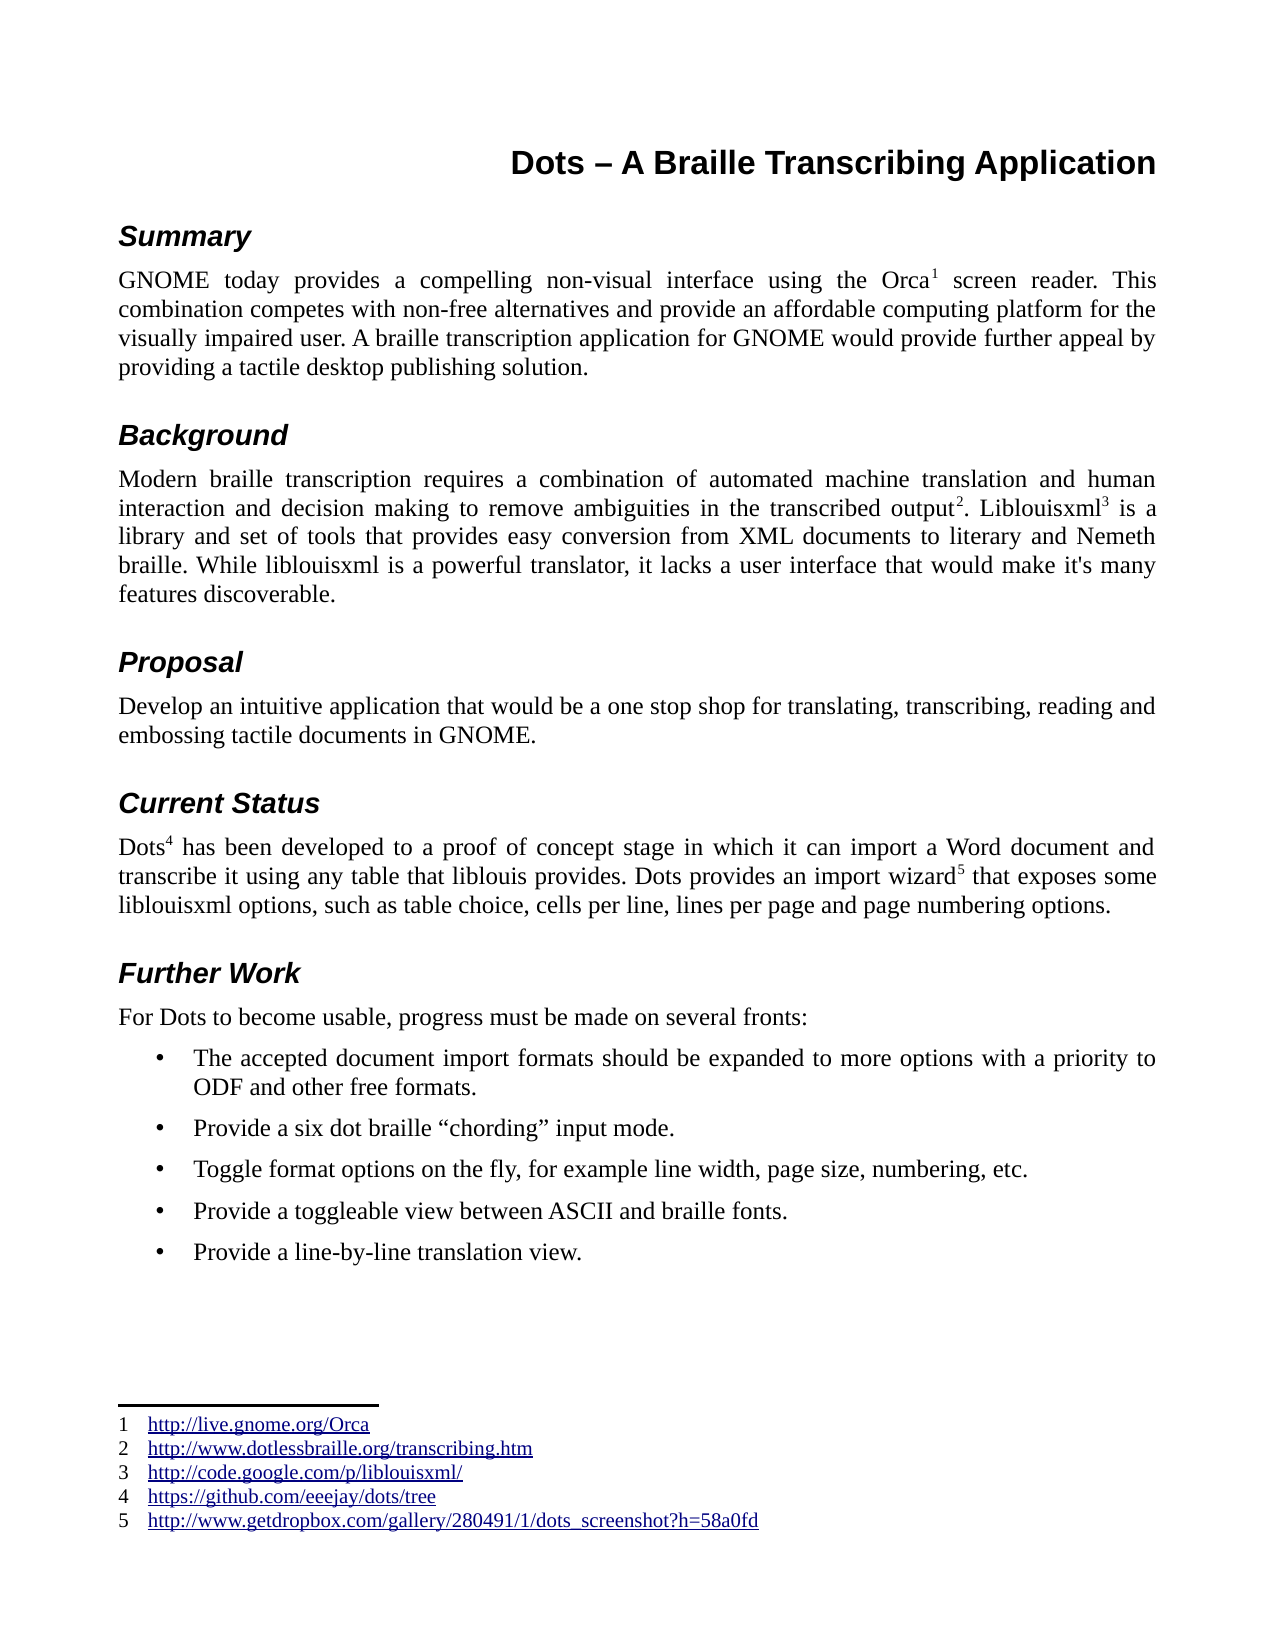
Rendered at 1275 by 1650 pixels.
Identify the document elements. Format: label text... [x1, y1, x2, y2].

subtitle Summary [118, 219, 1157, 253]
list Provide a six dot braille “chording” input mode. [156, 1113, 1157, 1142]
text http://live.gnome.org/Orca [118, 1412, 1157, 1436]
list Provide a toggleable view between ASCII and braille fonts. [156, 1196, 1157, 1224]
text http://www.dotlessbraille.org/transcribing.htm [118, 1436, 1157, 1460]
text Modern braille transcription requires a combination of automated machine translation and human interaction and decision making to remove ambiguities in the transcribed output. Liblouisxml is a library and set of tools that provides easy conversion from XML documents to literary and Nemeth braille. While liblouisxml is a powerful translator, it lacks a user interface that would make it's many features discoverable. [118, 464, 1157, 608]
list Provide a line-by-line translation view. [156, 1237, 1157, 1266]
text Dots has been developed to a proof of concept stage in which it can import a Word document and transcribe it using any table that liblouis provides. Dots provides an import wizard that exposes some liblouisxml options, such as table choice, cells per line, lines per page and page numbering options. [118, 832, 1157, 918]
subtitle Current Status [118, 786, 1157, 820]
subtitle Background [118, 418, 1157, 451]
text http://code.google.com/p/liblouisxml/ [118, 1460, 1157, 1484]
list Toggle format options on the fly, for example line width, page size, numbering, etc. [156, 1154, 1157, 1183]
text http://www.getdropbox.com/gallery/280491/1/dots_screenshot?h=58a0fd [118, 1508, 1157, 1532]
text https://github.com/eeejay/dots/tree [118, 1484, 1157, 1508]
text For Dots to become usable, progress must be made on several fronts: [118, 1002, 1157, 1031]
subtitle Further Work [118, 956, 1157, 989]
list The accepted document import formats should be expanded to more options with a priority to ODF and other free formats. [156, 1043, 1157, 1101]
subtitle Dots – A Braille Transcribing Application [118, 143, 1157, 182]
text Develop an intuitive application that would be a one stop shop for translating, transcribing, reading and embossing tactile documents in GNOME. [118, 691, 1157, 749]
text GNOME today provides a compelling non-visual interface using the Orca screen reader. This combination competes with non-free alternatives and provide an affordable computing platform for the visually impaired user. A braille transcription application for GNOME would provide further appeal by providing a tactile desktop publishing solution. [118, 265, 1157, 380]
subtitle Proposal [118, 645, 1157, 679]
